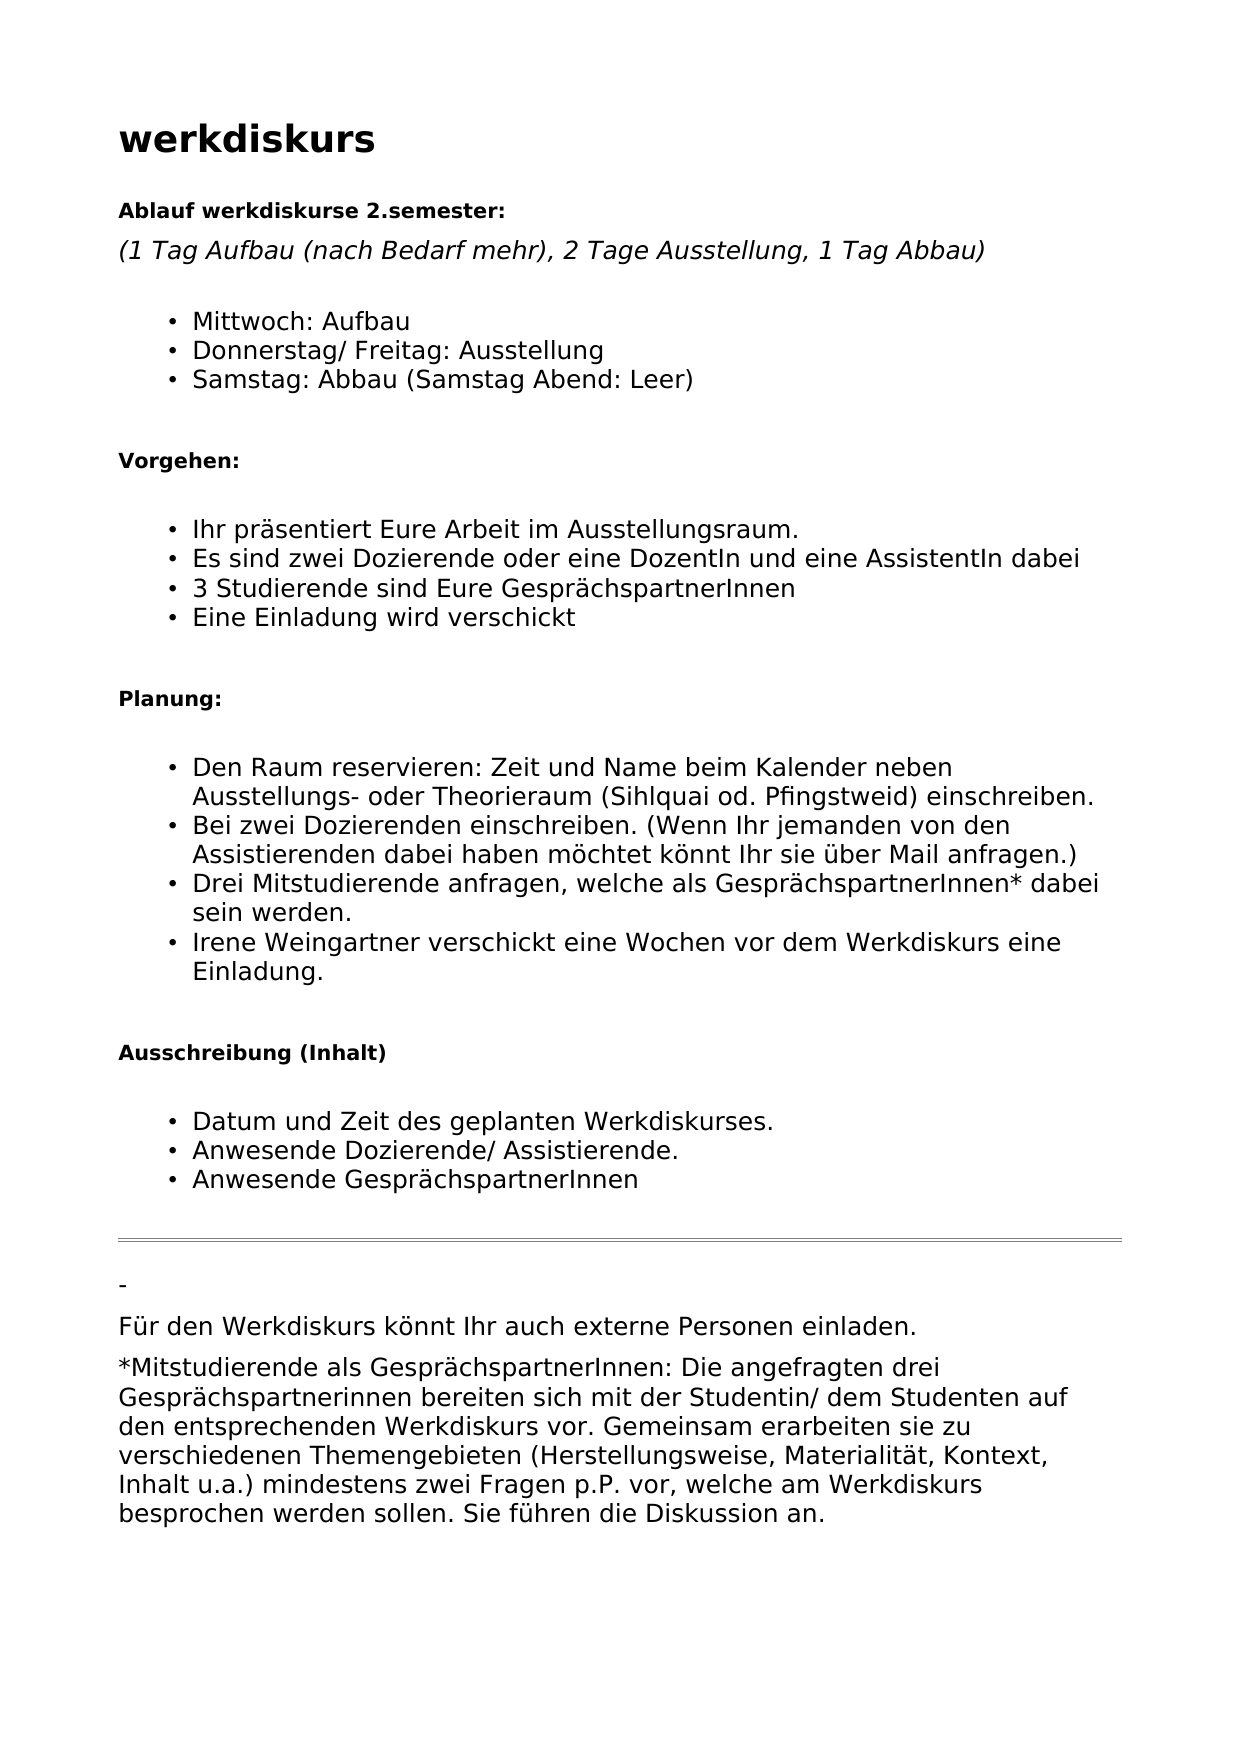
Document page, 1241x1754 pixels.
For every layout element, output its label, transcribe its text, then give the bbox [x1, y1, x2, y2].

text (1 Tag Aufbau (nach Bedarf mehr), 2 Tage Ausstellung, 1 Tag Abbau) [118, 236, 1122, 265]
subtitle Planung: [118, 687, 1122, 711]
subtitle werkdiskurs [118, 118, 1122, 162]
text - [118, 1270, 1122, 1299]
subtitle Ablauf werkdiskurse 2.semester: [118, 199, 1122, 223]
text *Mitstudierende als GesprächspartnerInnen: Die angefragten drei Gesprächspartnerinnen bereiten sich mit der Studentin/ dem Studenten auf den entsprechenden Werkdiskurs vor. Gemeinsam erarbeiten sie zu verschiedenen Themengebieten (Herstellungsweise, Materialität, Kontext, Inhalt u.a.) mindestens zwei Fragen p.P. vor, welche am Werkdiskurs besprochen werden sollen. Sie führen die Diskussion an. [118, 1353, 1122, 1528]
subtitle Ausschreibung (Inhalt) [118, 1041, 1122, 1065]
list Bei zwei Dozierenden einschreiben. (Wenn Ihr jemanden von den Assistierenden dabei haben möchtet könnt Ihr sie über Mail anfragen.) [177, 811, 1122, 869]
list Samstag: Abbau (Samstag Abend: Leer) [177, 366, 1122, 395]
list Anwesende Dozierende/ Assistierende. [177, 1136, 1122, 1165]
list Drei Mitstudierende anfragen, welche als GesprächspartnerInnen* dabei sein werden. [177, 869, 1122, 928]
list Anwesende GesprächspartnerInnen [177, 1165, 1122, 1194]
subtitle Vorgehen: [118, 449, 1122, 473]
list Eine Einladung wird verschickt [177, 603, 1122, 632]
list Irene Weingartner verschickt eine Wochen vor dem Werkdiskurs eine Einladung. [177, 928, 1122, 986]
list Den Raum reservieren: Zeit und Name beim Kalender neben Ausstellungs- oder Theorieraum (Sihlquai od. Pfingstweid) einschreiben. [177, 753, 1122, 811]
list Donnerstag/ Freitag: Ausstellung [177, 336, 1122, 366]
list Mittwoch: Aufbau [177, 307, 1122, 336]
list Es sind zwei Dozierende oder eine DozentIn und eine AssistentIn dabei [177, 544, 1122, 574]
list Datum und Zeit des geplanten Werkdiskurses. [177, 1107, 1122, 1136]
list 3 Studierende sind Eure GesprächspartnerInnen [177, 574, 1122, 603]
list Ihr präsentiert Eure Arbeit im Ausstellungsraum. [177, 515, 1122, 544]
text Für den Werkdiskurs könnt Ihr auch externe Personen einladen. [118, 1312, 1122, 1341]
